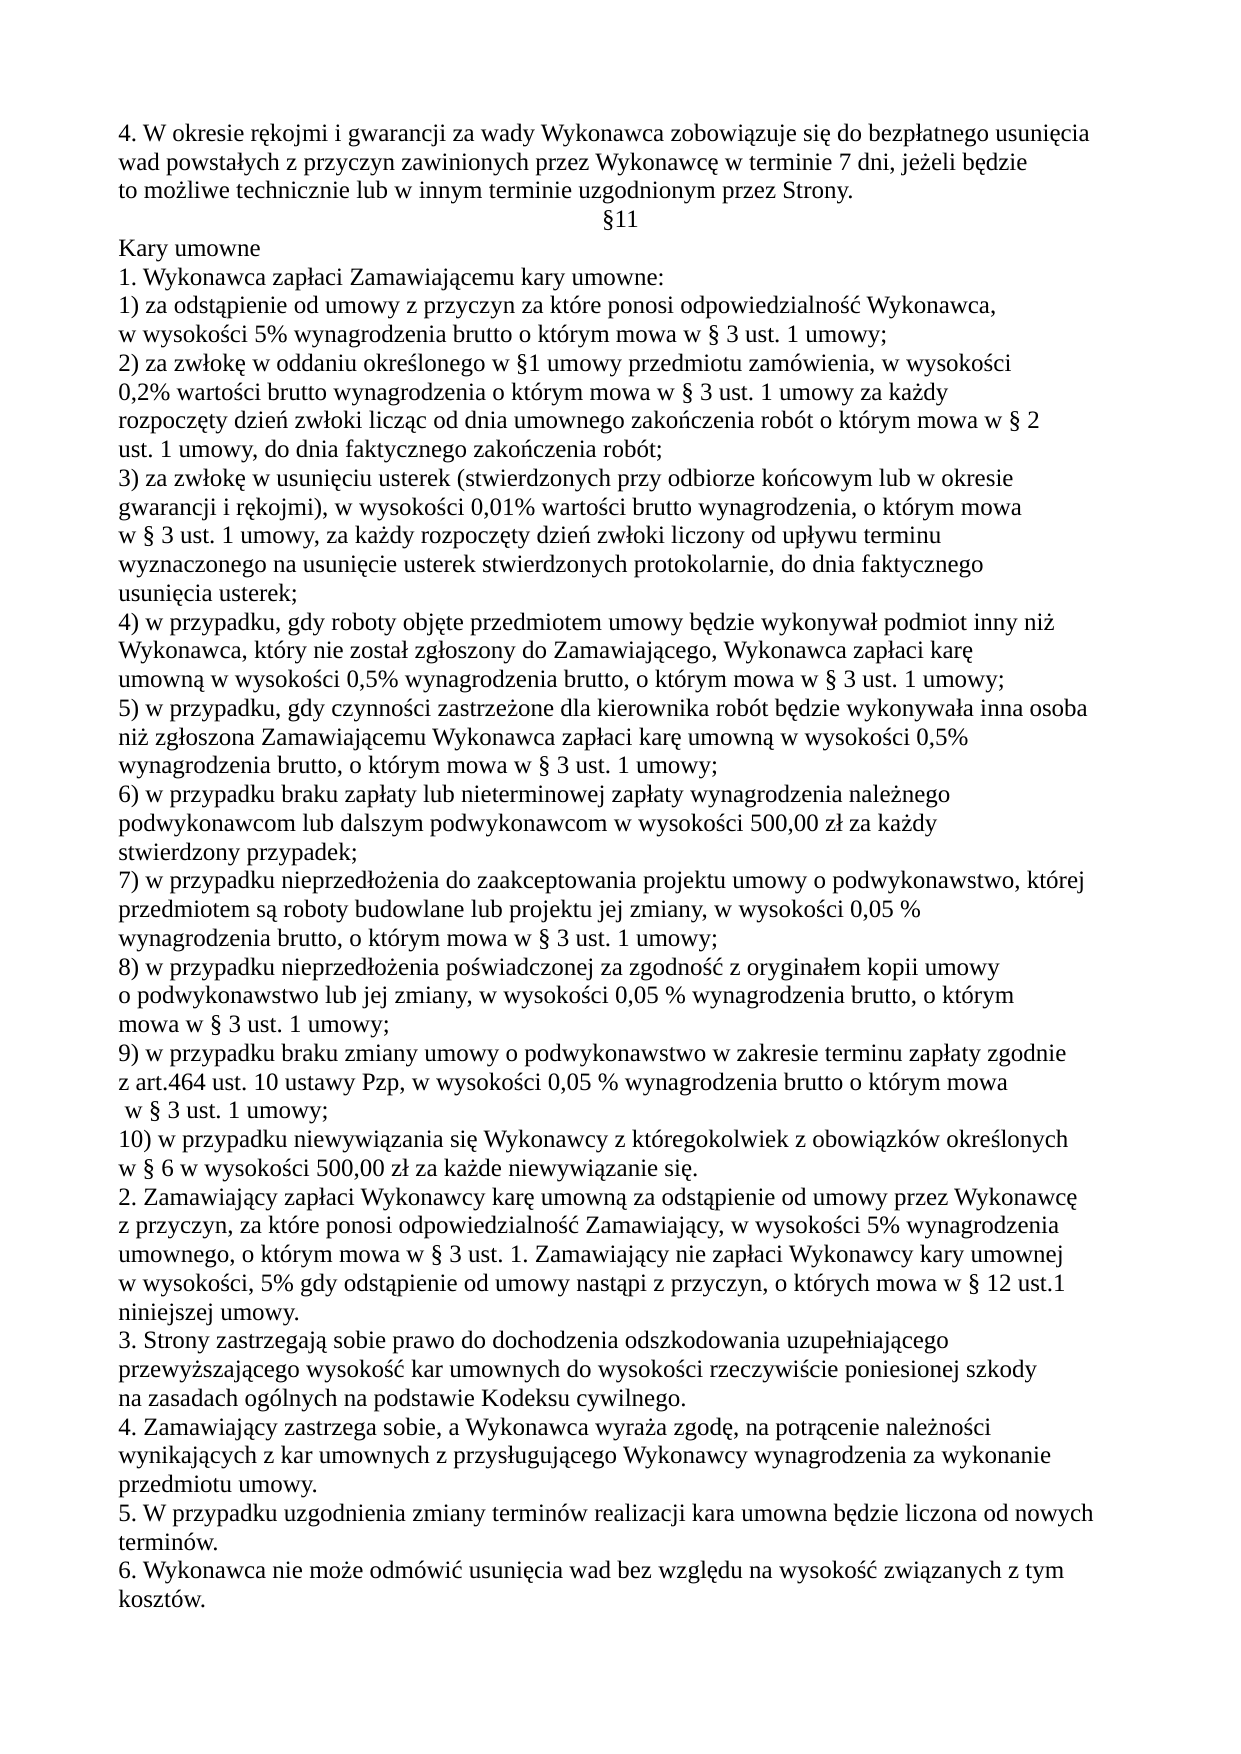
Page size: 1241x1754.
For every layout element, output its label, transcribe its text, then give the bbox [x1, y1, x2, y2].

text 7) w przypadku nieprzedłożenia do zaakceptowania projektu umowy o podwykonawstwo, której [118, 866, 1122, 894]
text niniejszej umowy. [118, 1297, 1122, 1326]
text gwarancji i rękojmi), w wysokości 0,01% wartości brutto wynagrodzenia, o którym mowa [118, 492, 1122, 521]
text z przyczyn, za które ponosi odpowiedzialność Zamawiający, w wysokości 5% wynagrodzenia [118, 1211, 1122, 1239]
text 4. W okresie rękojmi i gwarancji za wady Wykonawca zobowiązuje się do bezpłatnego usunięcia [118, 118, 1122, 147]
text 5. W przypadku uzgodnienia zmiany terminów realizacji kara umowna będzie liczona od nowych [118, 1498, 1122, 1527]
text 4. Zamawiający zastrzega sobie, a Wykonawca wyraża zgodę, na potrącenie należności [118, 1412, 1122, 1441]
text z art.464 ust. 10 ustawy Pzp, w wysokości 0,05 % wynagrodzenia brutto o którym mowa w § 3 ust. 1 umowy; [118, 1067, 1122, 1124]
text Kary umowne [118, 233, 1122, 262]
text wynagrodzenia brutto, o którym mowa w § 3 ust. 1 umowy; [118, 923, 1122, 952]
text kosztów. [118, 1584, 1122, 1613]
text usunięcia usterek; [118, 578, 1122, 607]
text ust. 1 umowy, do dnia faktycznego zakończenia robót; [118, 434, 1122, 463]
text Wykonawca, który nie został zgłoszony do Zamawiającego, Wykonawca zapłaci karę [118, 636, 1122, 664]
text 3. Strony zastrzegają sobie prawo do dochodzenia odszkodowania uzupełniającego [118, 1326, 1122, 1354]
text wyznaczonego na usunięcie usterek stwierdzonych protokolarnie, do dnia faktycznego [118, 549, 1122, 578]
text 8) w przypadku nieprzedłożenia poświadczonej za zgodność z oryginałem kopii umowy [118, 952, 1122, 981]
text rozpoczęty dzień zwłoki licząc od dnia umownego zakończenia robót o którym mowa w § 2 [118, 406, 1122, 434]
text 6. Wykonawca nie może odmówić usunięcia wad bez względu na wysokość związanych z tym [118, 1556, 1122, 1584]
text wynagrodzenia brutto, o którym mowa w § 3 ust. 1 umowy; [118, 751, 1122, 779]
text 2. Zamawiający zapłaci Wykonawcy karę umowną za odstąpienie od umowy przez Wykonawcę [118, 1182, 1122, 1211]
text 10) w przypadku niewywiązania się Wykonawcy z któregokolwiek z obowiązków określonych [118, 1124, 1122, 1153]
text 2) za zwłokę w oddaniu określonego w §1 umowy przedmiotu zamówienia, w wysokości [118, 348, 1122, 377]
text §11 [118, 204, 1122, 233]
text 1) za odstąpienie od umowy z przyczyn za które ponosi odpowiedzialność Wykonawca, [118, 291, 1122, 319]
text przewyższającego wysokość kar umownych do wysokości rzeczywiście poniesionej szkody [118, 1354, 1122, 1383]
text umowną w wysokości 0,5% wynagrodzenia brutto, o którym mowa w § 3 ust. 1 umowy; [118, 664, 1122, 693]
text 4) w przypadku, gdy roboty objęte przedmiotem umowy będzie wykonywał podmiot inny niż [118, 607, 1122, 636]
text 9) w przypadku braku zmiany umowy o podwykonawstwo w zakresie terminu zapłaty zgodnie [118, 1038, 1122, 1067]
text w wysokości, 5% gdy odstąpienie od umowy nastąpi z przyczyn, o których mowa w § 12 ust.1 [118, 1268, 1122, 1297]
text to możliwe technicznie lub w innym terminie uzgodnionym przez Strony. [118, 176, 1122, 204]
text na zasadach ogólnych na podstawie Kodeksu cywilnego. [118, 1383, 1122, 1412]
text 0,2% wartości brutto wynagrodzenia o którym mowa w § 3 ust. 1 umowy za każdy [118, 377, 1122, 406]
text umownego, o którym mowa w § 3 ust. 1. Zamawiający nie zapłaci Wykonawcy kary umownej [118, 1239, 1122, 1268]
text wad powstałych z przyczyn zawinionych przez Wykonawcę w terminie 7 dni, jeżeli będzie [118, 147, 1122, 176]
text terminów. [118, 1527, 1122, 1556]
text przedmiotem są roboty budowlane lub projektu jej zmiany, w wysokości 0,05 % [118, 894, 1122, 923]
text mowa w § 3 ust. 1 umowy; [118, 1009, 1122, 1038]
text w wysokości 5% wynagrodzenia brutto o którym mowa w § 3 ust. 1 umowy; [118, 319, 1122, 348]
text 6) w przypadku braku zapłaty lub nieterminowej zapłaty wynagrodzenia należnego [118, 779, 1122, 808]
text 3) za zwłokę w usunięciu usterek (stwierdzonych przy odbiorze końcowym lub w okresie [118, 463, 1122, 492]
text 1. Wykonawca zapłaci Zamawiającemu kary umowne: [118, 262, 1122, 291]
text przedmiotu umowy. [118, 1469, 1122, 1498]
text w § 6 w wysokości 500,00 zł za każde niewywiązanie się. [118, 1153, 1122, 1182]
text o podwykonawstwo lub jej zmiany, w wysokości 0,05 % wynagrodzenia brutto, o którym [118, 981, 1122, 1009]
text w § 3 ust. 1 umowy, za każdy rozpoczęty dzień zwłoki liczony od upływu terminu [118, 521, 1122, 549]
text 5) w przypadku, gdy czynności zastrzeżone dla kierownika robót będzie wykonywała inna osoba [118, 693, 1122, 722]
text podwykonawcom lub dalszym podwykonawcom w wysokości 500,00 zł za każdy [118, 808, 1122, 837]
text niż zgłoszona Zamawiającemu Wykonawca zapłaci karę umowną w wysokości 0,5% [118, 722, 1122, 751]
text stwierdzony przypadek; [118, 837, 1122, 866]
text wynikających z kar umownych z przysługującego Wykonawcy wynagrodzenia za wykonanie [118, 1441, 1122, 1469]
